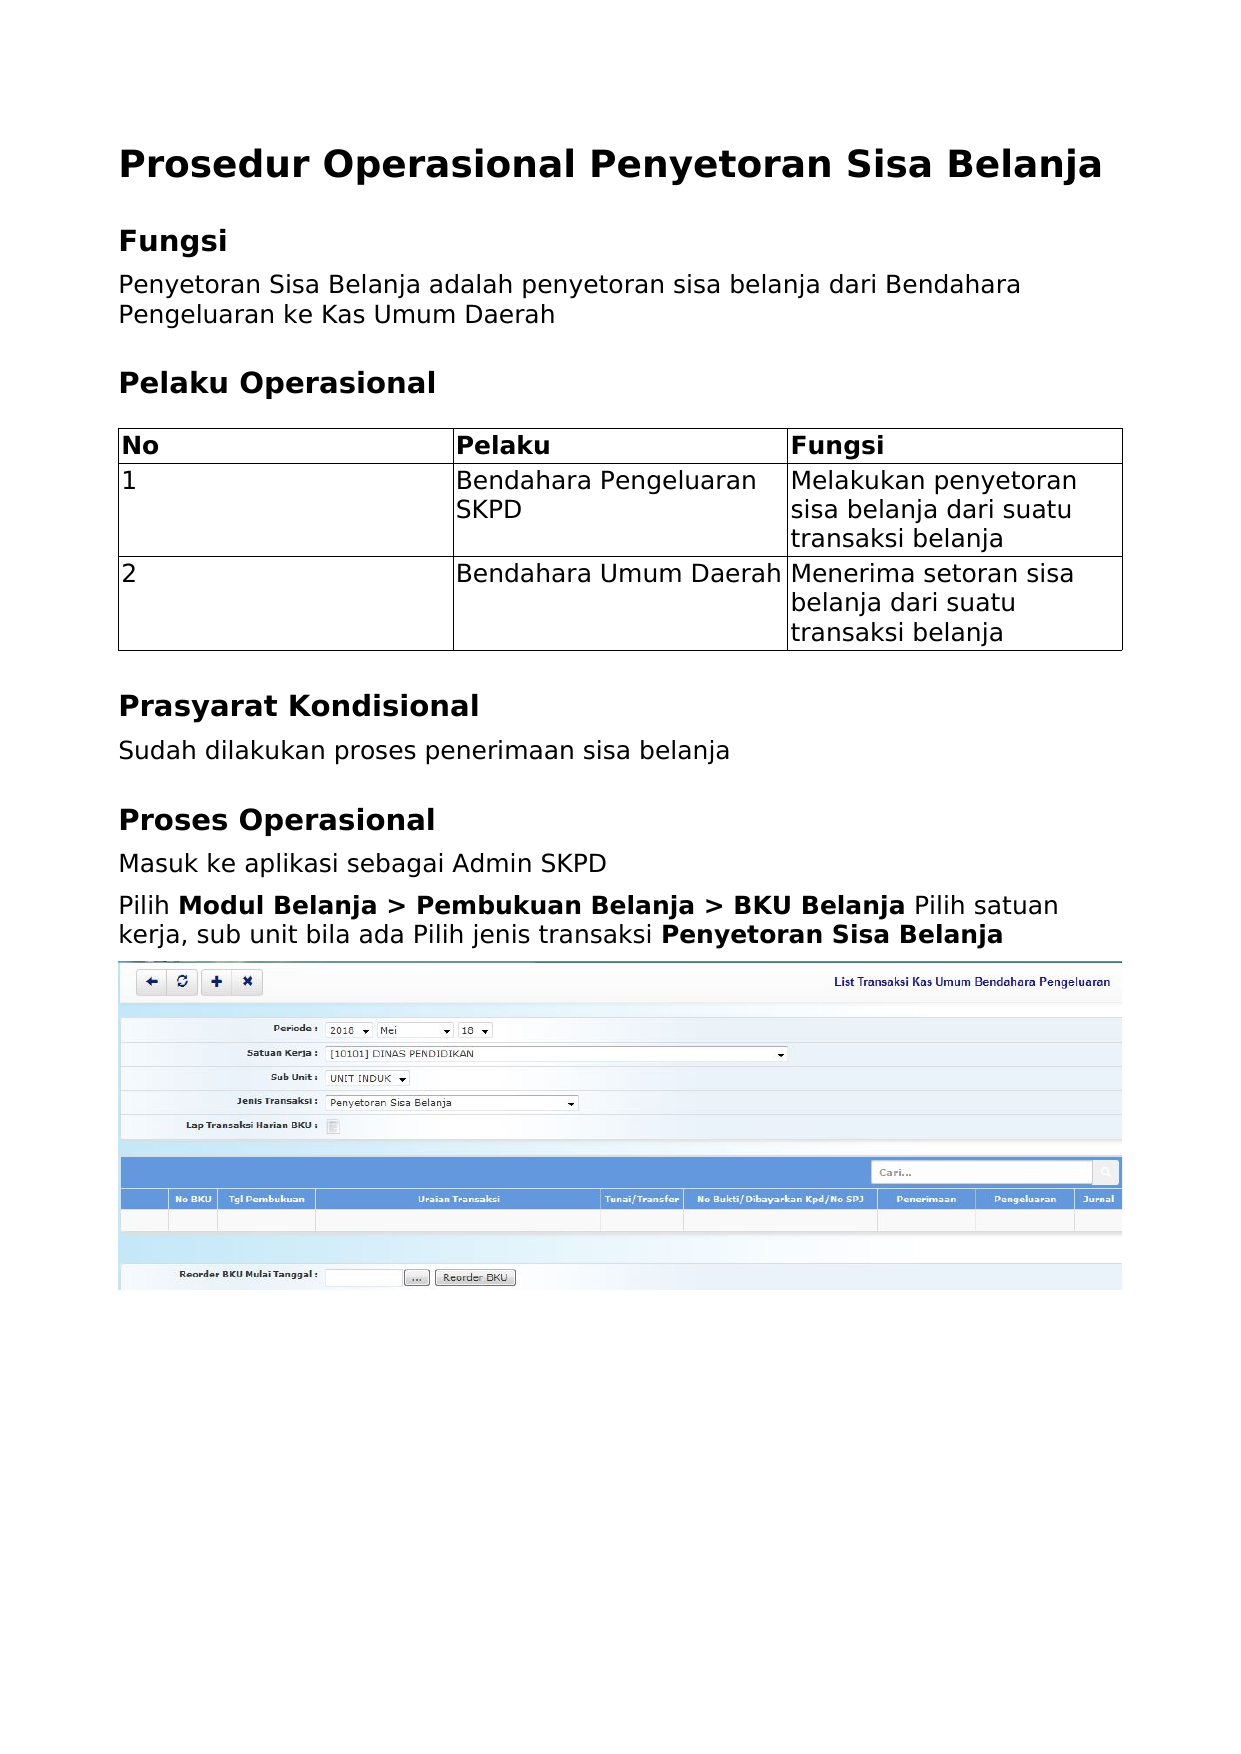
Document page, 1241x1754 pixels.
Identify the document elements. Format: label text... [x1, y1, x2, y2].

table_cell Bendahara Umum Daerah [454, 557, 787, 650]
table_header Pelaku [454, 429, 787, 463]
table_cell 2 [119, 557, 453, 650]
table_cell 1 [119, 464, 453, 556]
table_cell Melakukan penyetoran sisa belanja dari suatu transaksi belanja [788, 464, 1122, 556]
subtitle Fungsi [118, 224, 1122, 258]
text Penyetoran Sisa Belanja adalah penyetoran sisa belanja dari Bendahara Pengeluaran ke Kas Umum Daerah [118, 271, 1122, 329]
table_cell Bendahara Pengeluaran SKPD [454, 464, 787, 556]
table_header Fungsi [788, 429, 1122, 463]
text Masuk ke aplikasi sebagai Admin SKPD [118, 849, 1122, 878]
table_cell Menerima setoran sisa belanja dari suatu transaksi belanja [788, 557, 1122, 650]
subtitle Proses Operasional [118, 803, 1122, 837]
subtitle Prasyarat Kondisional [118, 690, 1122, 724]
subtitle Pelaku Operasional [118, 367, 1122, 401]
subtitle Prosedur Operasional Penyetoran Sisa Belanja [118, 143, 1122, 187]
picture [118, 961, 1123, 1290]
text Sudah dilakukan proses penerimaan sisa belanja [118, 736, 1122, 765]
text Pilih Modul Belanja > Pembukuan Belanja > BKU Belanja Pilih satuan kerja, sub unit bila ada Pilih jenis transaksi Penyetoran Sisa Belanja [118, 891, 1122, 949]
table_header No [119, 429, 453, 463]
